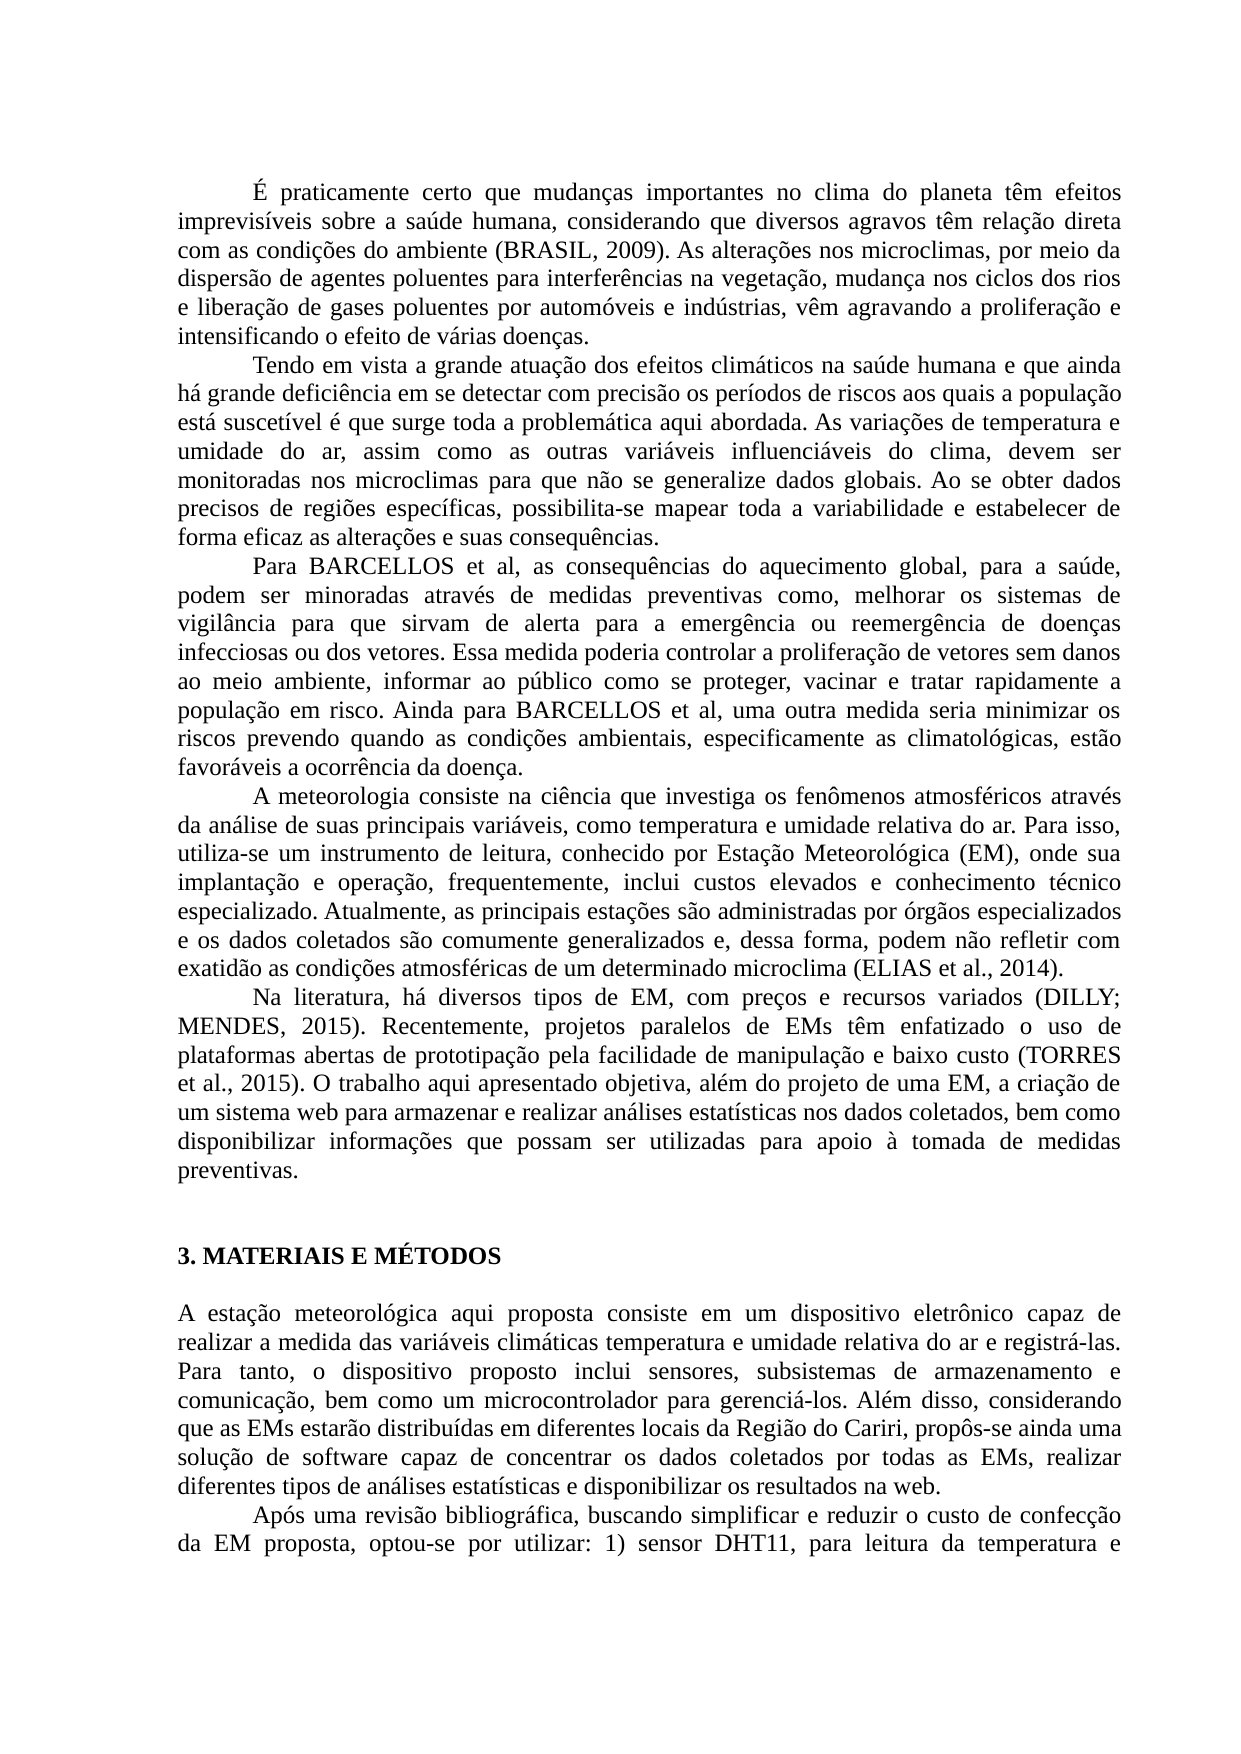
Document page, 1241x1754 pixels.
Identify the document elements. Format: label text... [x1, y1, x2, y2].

text É praticamente certo que mudanças importantes no clima do planeta têm efeitos imprevisíveis sobre a saúde humana, considerando que diversos agravos têm relação direta com as condições do ambiente (BRASIL, 2009). As alterações nos microclimas, por meio da dispersão de agentes poluentes para interferências na vegetação, mudança nos ciclos dos rios e liberação de gases poluentes por automóveis e indústrias, vêm agravando a proliferação e intensificando o efeito de várias doenças. [177, 177, 1122, 350]
text Após uma revisão bibliográfica, buscando simplificar e reduzir o custo de confecção da EM proposta, optou-se por utilizar: 1) sensor DHT11, para leitura da temperatura e [177, 1500, 1122, 1557]
text A meteorologia consiste na ciência que investiga os fenômenos atmosféricos através da análise de suas principais variáveis, como temperatura e umidade relativa do ar. Para isso, utiliza-se um instrumento de leitura, conhecido por Estação Meteorológica (EM), onde sua implantação e operação, frequentemente, inclui custos elevados e conhecimento técnico especializado. Atualmente, as principais estações são administradas por órgãos especializados e os dados coletados são comumente generalizados e, dessa forma, podem não refletir com exatidão as condições atmosféricas de um determinado microclima (ELIAS et al., 2014). [177, 781, 1122, 982]
text Para BARCELLOS et al, as consequências do aquecimento global, para a saúde, podem ser minoradas através de medidas preventivas como, melhorar os sistemas de vigilância para que sirvam de alerta para a emergência ou reemergência de doenças infecciosas ou dos vetores. Essa medida poderia controlar a proliferação de vetores sem danos ao meio ambiente, informar ao público como se proteger, vacinar e tratar rapidamente a população em risco. Ainda para BARCELLOS et al, uma outra medida seria minimizar os riscos prevendo quando as condições ambientais, especificamente as climatológicas, estão favoráveis a ocorrência da doença. [177, 551, 1122, 781]
text 3. MATERIAIS E MÉTODOS [177, 1241, 1122, 1270]
text Na literatura, há diversos tipos de EM, com preços e recursos variados (DILLY; MENDES, 2015). Recentemente, projetos paralelos de EMs têm enfatizado o uso de plataformas abertas de prototipação pela facilidade de manipulação e baixo custo (TORRES et al., 2015). O trabalho aqui apresentado objetiva, além do projeto de uma EM, a criação de um sistema web para armazenar e realizar análises estatísticas nos dados coletados, bem como disponibilizar informações que possam ser utilizadas para apoio à tomada de medidas preventivas. [177, 982, 1122, 1183]
text Tendo em vista a grande atuação dos efeitos climáticos na saúde humana e que ainda há grande deficiência em se detectar com precisão os períodos de riscos aos quais a população está suscetível é que surge toda a problemática aqui abordada. As variações de temperatura e umidade do ar, assim como as outras variáveis influenciáveis do clima, devem ser monitoradas nos microclimas para que não se generalize dados globais. Ao se obter dados precisos de regiões específicas, possibilita-se mapear toda a variabilidade e estabelecer de forma eficaz as alterações e suas consequências. [177, 350, 1122, 551]
text A estação meteorológica aqui proposta consiste em um dispositivo eletrônico capaz de realizar a medida das variáveis climáticas temperatura e umidade relativa do ar e registrá-las. Para tanto, o dispositivo proposto inclui sensores, subsistemas de armazenamento e comunicação, bem como um microcontrolador para gerenciá-los. Além disso, considerando que as EMs estarão distribuídas em diferentes locais da Região do Cariri, propôs-se ainda uma solução de software capaz de concentrar os dados coletados por todas as EMs, realizar diferentes tipos de análises estatísticas e disponibilizar os resultados na web. [177, 1298, 1122, 1500]
